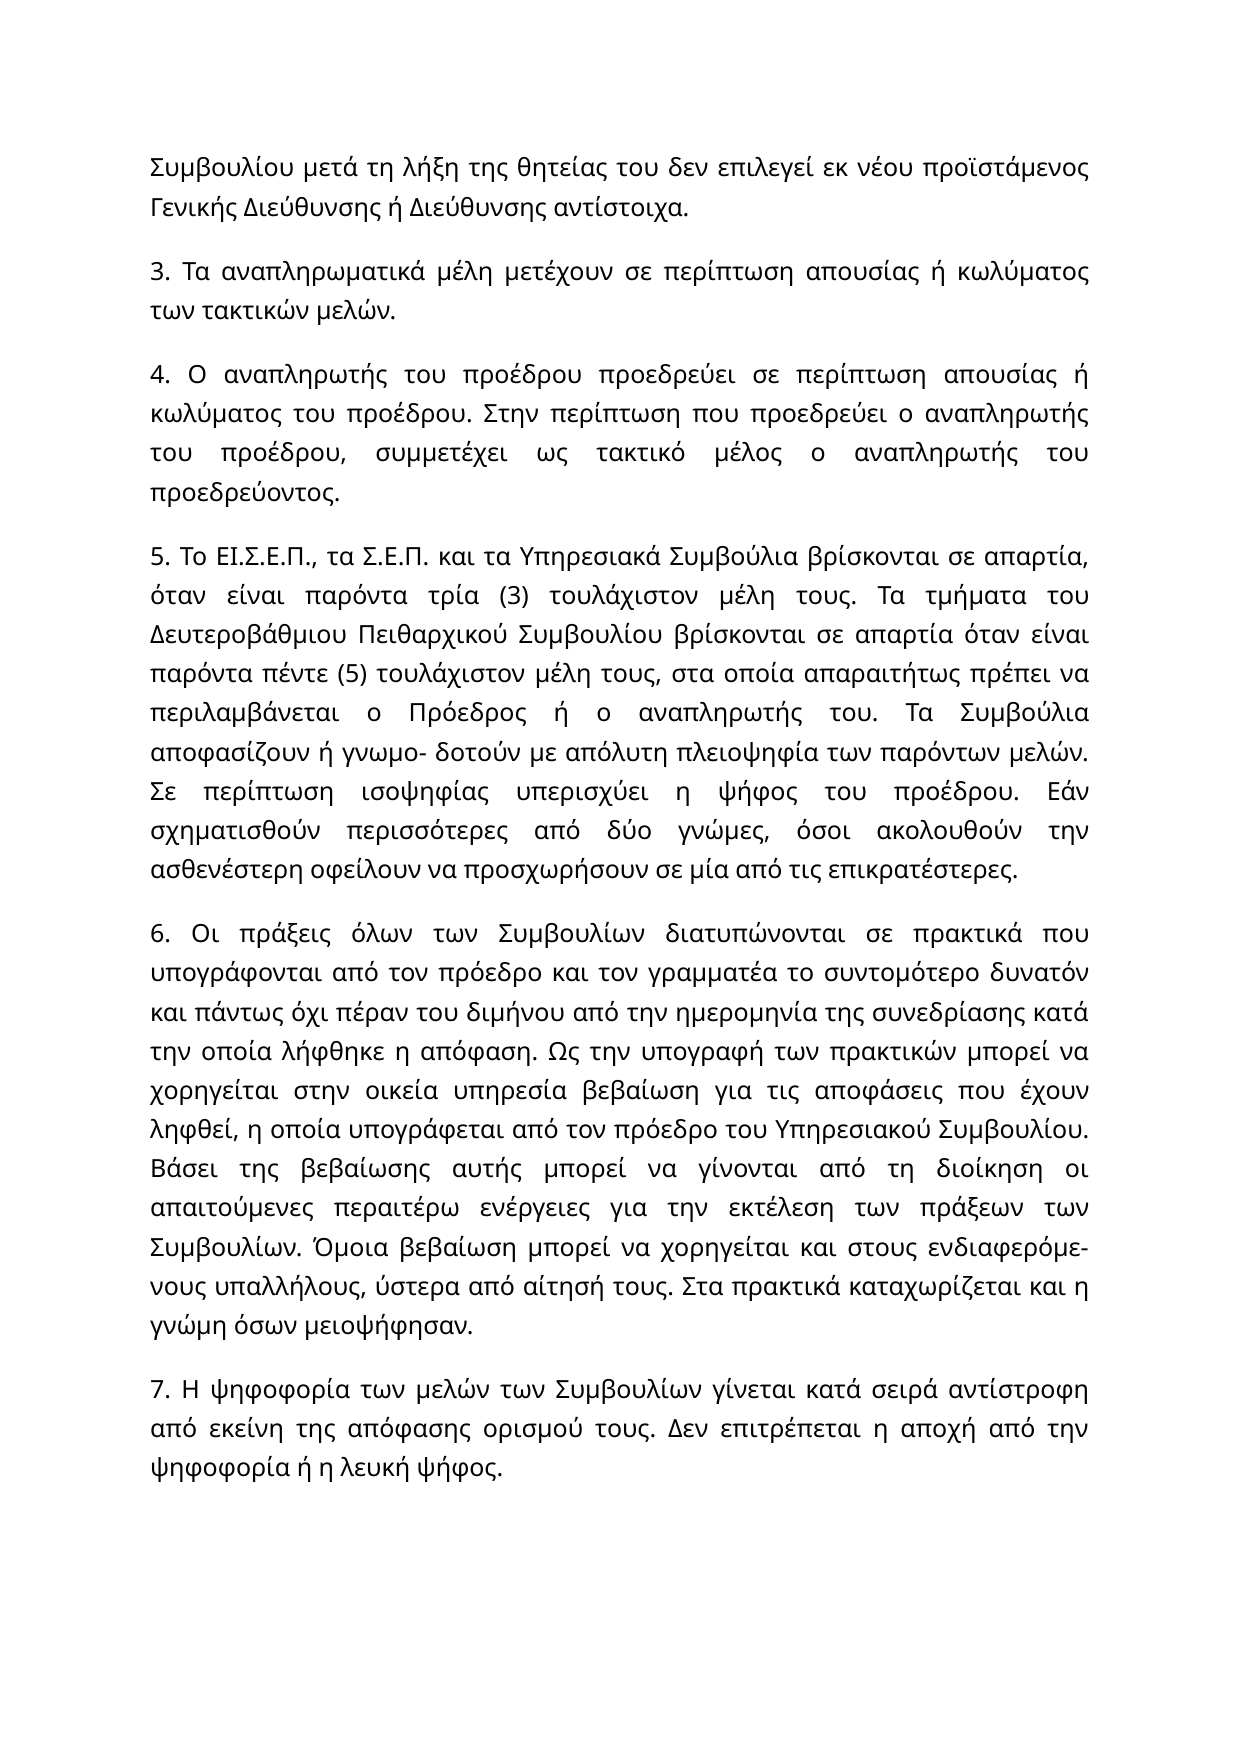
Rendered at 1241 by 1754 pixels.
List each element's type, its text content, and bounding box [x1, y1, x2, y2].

text 7. Η ψηφοφορία των μελών των Συμβουλίων γίνεται κατά σειρά αντίστροφη από εκείνη της απόφασης ορισμού τους. Δεν επιτρέπεται η αποχή από την ψηφοφορία ή η λευκή ψήφος. [150, 1372, 1090, 1484]
text 6. Οι πράξεις όλων των Συμβουλίων διατυπώνονται σε πρακτικά που υπογράφονται από τον πρόεδρο και τον γραμματέα το συντομότερο δυνατόν και πάντως όχι πέραν του διμήνου από την ημερομηνία της συνεδρίασης κατά την οποία λήφθηκε η απόφαση. Ως την υπογραφή των πρακτικών μπορεί να χορηγείται στην οικεία υπηρεσία βεβαίωση για τις αποφάσεις που έχουν ληφθεί, η οποία υπογράφεται από τον πρόεδρο του Υπηρεσιακού Συμβουλίου. Βάσει της βεβαίωσης αυτής μπορεί να γίνονται από τη διοίκηση οι απαιτούμενες περαιτέρω ενέργειες για την εκτέλεση των πράξεων των Συμβουλίων. Όμοια βεβαίωση μπορεί να χορηγείται και στους ενδιαφερόμε- νους υπαλλήλους, ύστερα από αίτησή τους. Στα πρακτικά καταχωρίζεται και η γνώμη όσων μειοψήφησαν. [150, 916, 1090, 1342]
text 3. Τα αναπληρωματικά μέλη μετέχουν σε περίπτωση απουσίας ή κωλύματος των τακτικών μελών. [150, 253, 1090, 327]
text 4. Ο αναπληρωτής του προέδρου προεδρεύει σε περίπτωση απουσίας ή κωλύματος του προέδρου. Στην περίπτωση που προεδρεύει ο αναπληρωτής του προέδρου, συμμετέχει ως τακτικό μέλος ο αναπληρωτής του προεδρεύοντος. [150, 357, 1090, 508]
text Συμβουλίου μετά τη λήξη της θητείας του δεν επιλεγεί εκ νέου προϊστάμενος Γενικής Διεύθυνσης ή Διεύθυνσης αντίστοιχα. [150, 150, 1090, 223]
text 5. Το ΕΙ.Σ.Ε.Π., τα Σ.Ε.Π. και τα Υπηρεσιακά Συμβούλια βρίσκονται σε απαρτία, όταν είναι παρόντα τρία (3) τουλάχιστον μέλη τους. Τα τμήματα του Δευτεροβάθμιου Πειθαρχικού Συμβουλίου βρίσκονται σε απαρτία όταν είναι παρόντα πέντε (5) τουλάχιστον μέλη τους, στα οποία απαραιτήτως πρέπει να περιλαμβάνεται ο Πρόεδρος ή ο αναπληρωτής του. Τα Συμβούλια αποφασίζουν ή γνωμο- δοτούν με απόλυτη πλειοψηφία των παρόντων μελών. Σε περίπτωση ισοψηφίας υπερισχύει η ψήφος του προέδρου. Εάν σχηματισθούν περισσότερες από δύο γνώμες, όσοι ακολουθούν την ασθενέστερη οφείλουν να προσχωρήσουν σε μία από τις επικρατέστερες. [150, 538, 1090, 886]
